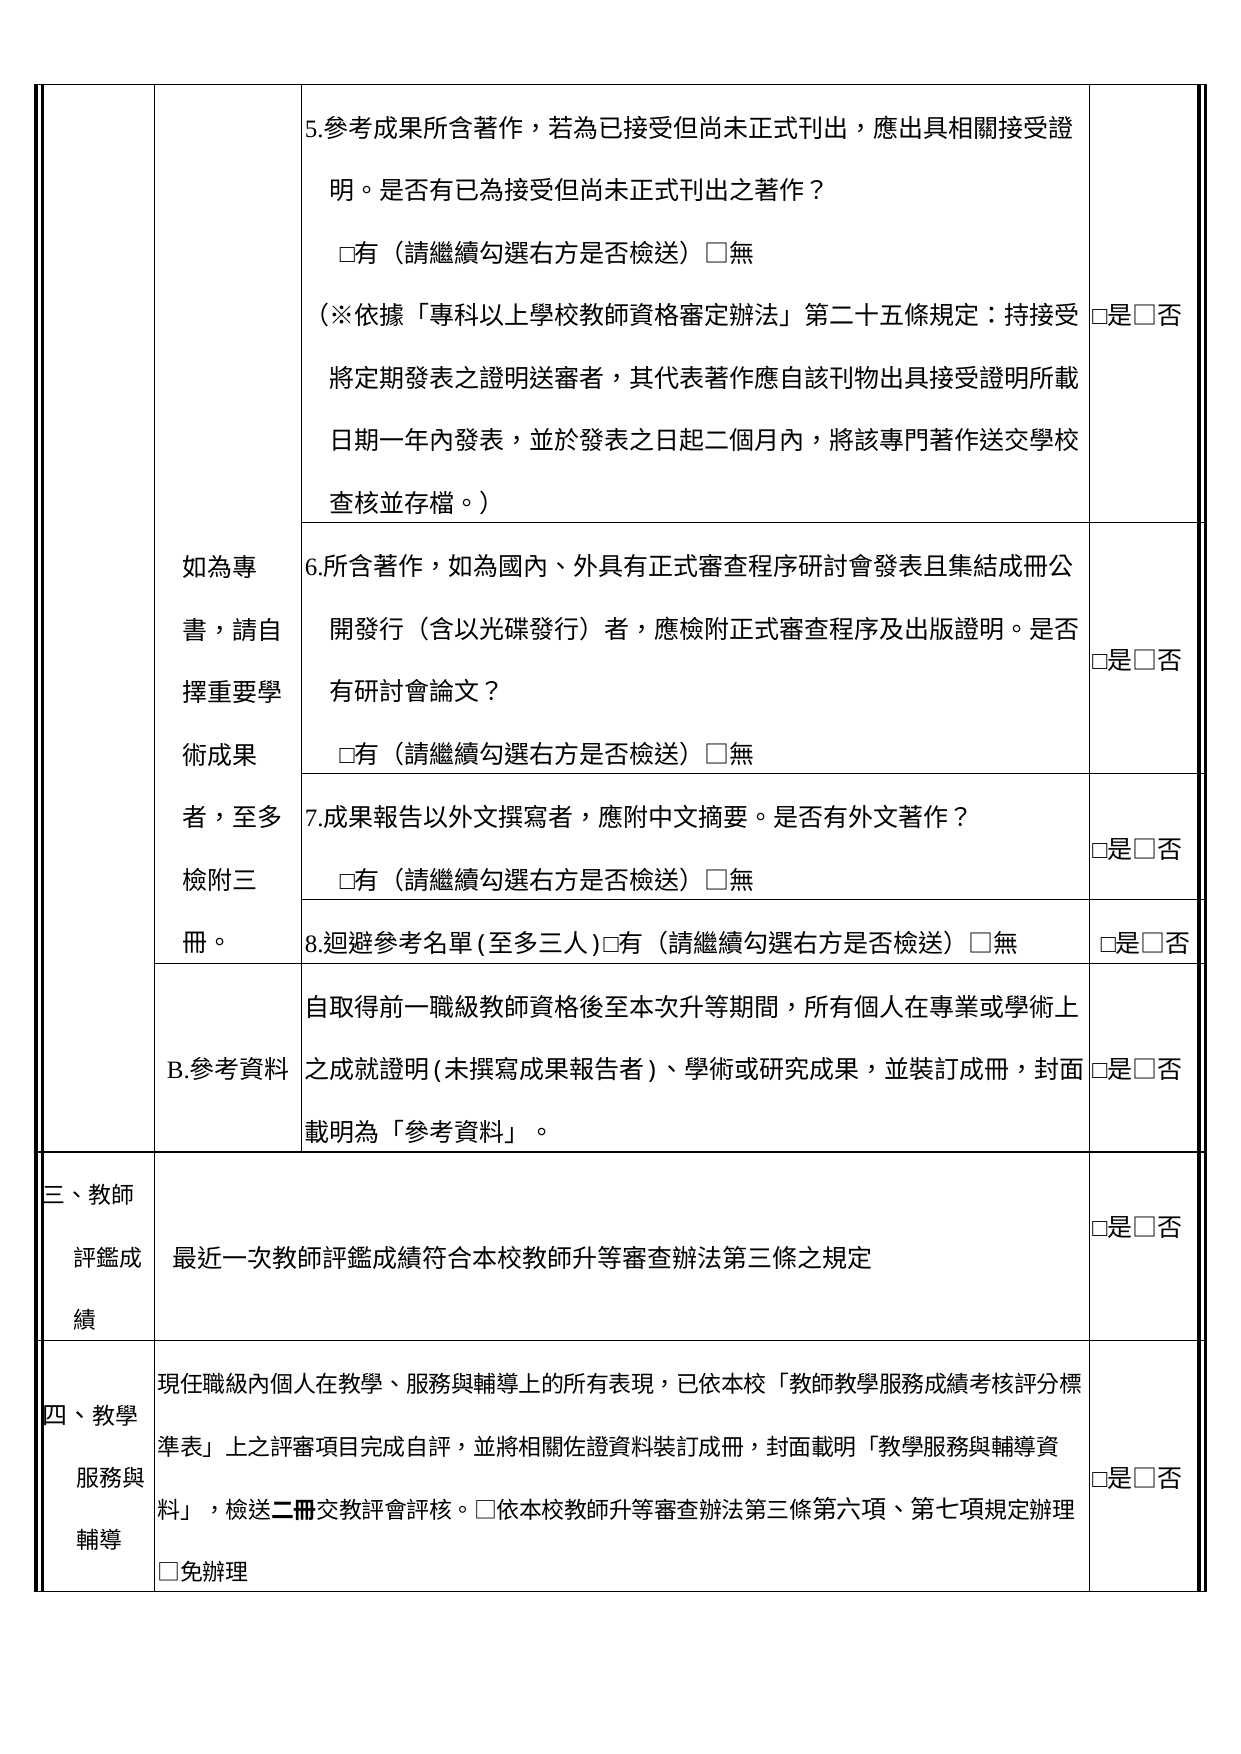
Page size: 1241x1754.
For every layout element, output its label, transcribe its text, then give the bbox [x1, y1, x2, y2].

table_cell 現任職級內個人在教學、服務與輔導上的所有表現，已依本校「教師教學服務成績考核評分標準表」上之評審項目完成自評，並將相關佐證資料裝訂成冊，封面載明「教學服務與輔導資料」，檢送二冊交教評會評核。□依本校教師升等審查辦法第三條第六項、第七項規定辦理□免辦理 [155, 1341, 1089, 1591]
table_cell 最近一次教師評鑑成績符合本校教師升等審查辦法第三條之規定 [155, 1153, 1089, 1340]
table_cell [44, 85, 154, 1151]
table_cell 5.參考成果所含著作，若為已接受但尚未正式刊出，應出具相關接受證明。是否有已為接受但尚未正式刊出之著作？ □有（請繼續勾選右方是否檢送）□無 （※依據「專科以上學校教師資格審定辦法」第二十五條規定：持接受將定期發表之證明送審者，其代表著作應自該刊物出具接受證明所載日期一年內發表，並於發表之日起二個月內，將該專門著作送交學校查核並存檔。） [302, 85, 1089, 522]
table_cell 7.成果報告以外文撰寫者，應附中文摘要。是否有外文著作？ □有（請繼續勾選右方是否檢送）□無 [302, 774, 1089, 899]
table_cell □是□否 [1090, 85, 1197, 522]
table_cell 三、教師評鑑成績 [44, 1153, 154, 1340]
table_cell □是□否 [1090, 900, 1197, 963]
table_cell □是□否 [1090, 523, 1197, 773]
table_cell □是□否 [1090, 774, 1197, 899]
table_cell B.參考資料 [155, 964, 301, 1151]
table_cell 如為專書，請自擇重要學術成果者，至多檢附三冊。 [155, 85, 301, 963]
table_cell 6.所含著作，如為國內、外具有正式審查程序研討會發表且集結成冊公開發行（含以光碟發行）者，應檢附正式審查程序及出版證明。是否有研討會論文？ □有（請繼續勾選右方是否檢送）□無 [302, 523, 1089, 773]
table_cell □是□否 [1090, 1341, 1197, 1591]
table_cell 8.迴避參考名單(至多三人)□有（請繼續勾選右方是否檢送）□無 [302, 900, 1089, 963]
table_cell 四、教學服務與輔導 [44, 1341, 154, 1591]
table_cell □是□否 [1090, 964, 1197, 1151]
table_cell □是□否 [1090, 1153, 1197, 1340]
table_cell 自取得前一職級教師資格後至本次升等期間，所有個人在專業或學術上之成就證明(未撰寫成果報告者)、學術或研究成果，並裝訂成冊，封面載明為「參考資料」。 [302, 964, 1089, 1151]
